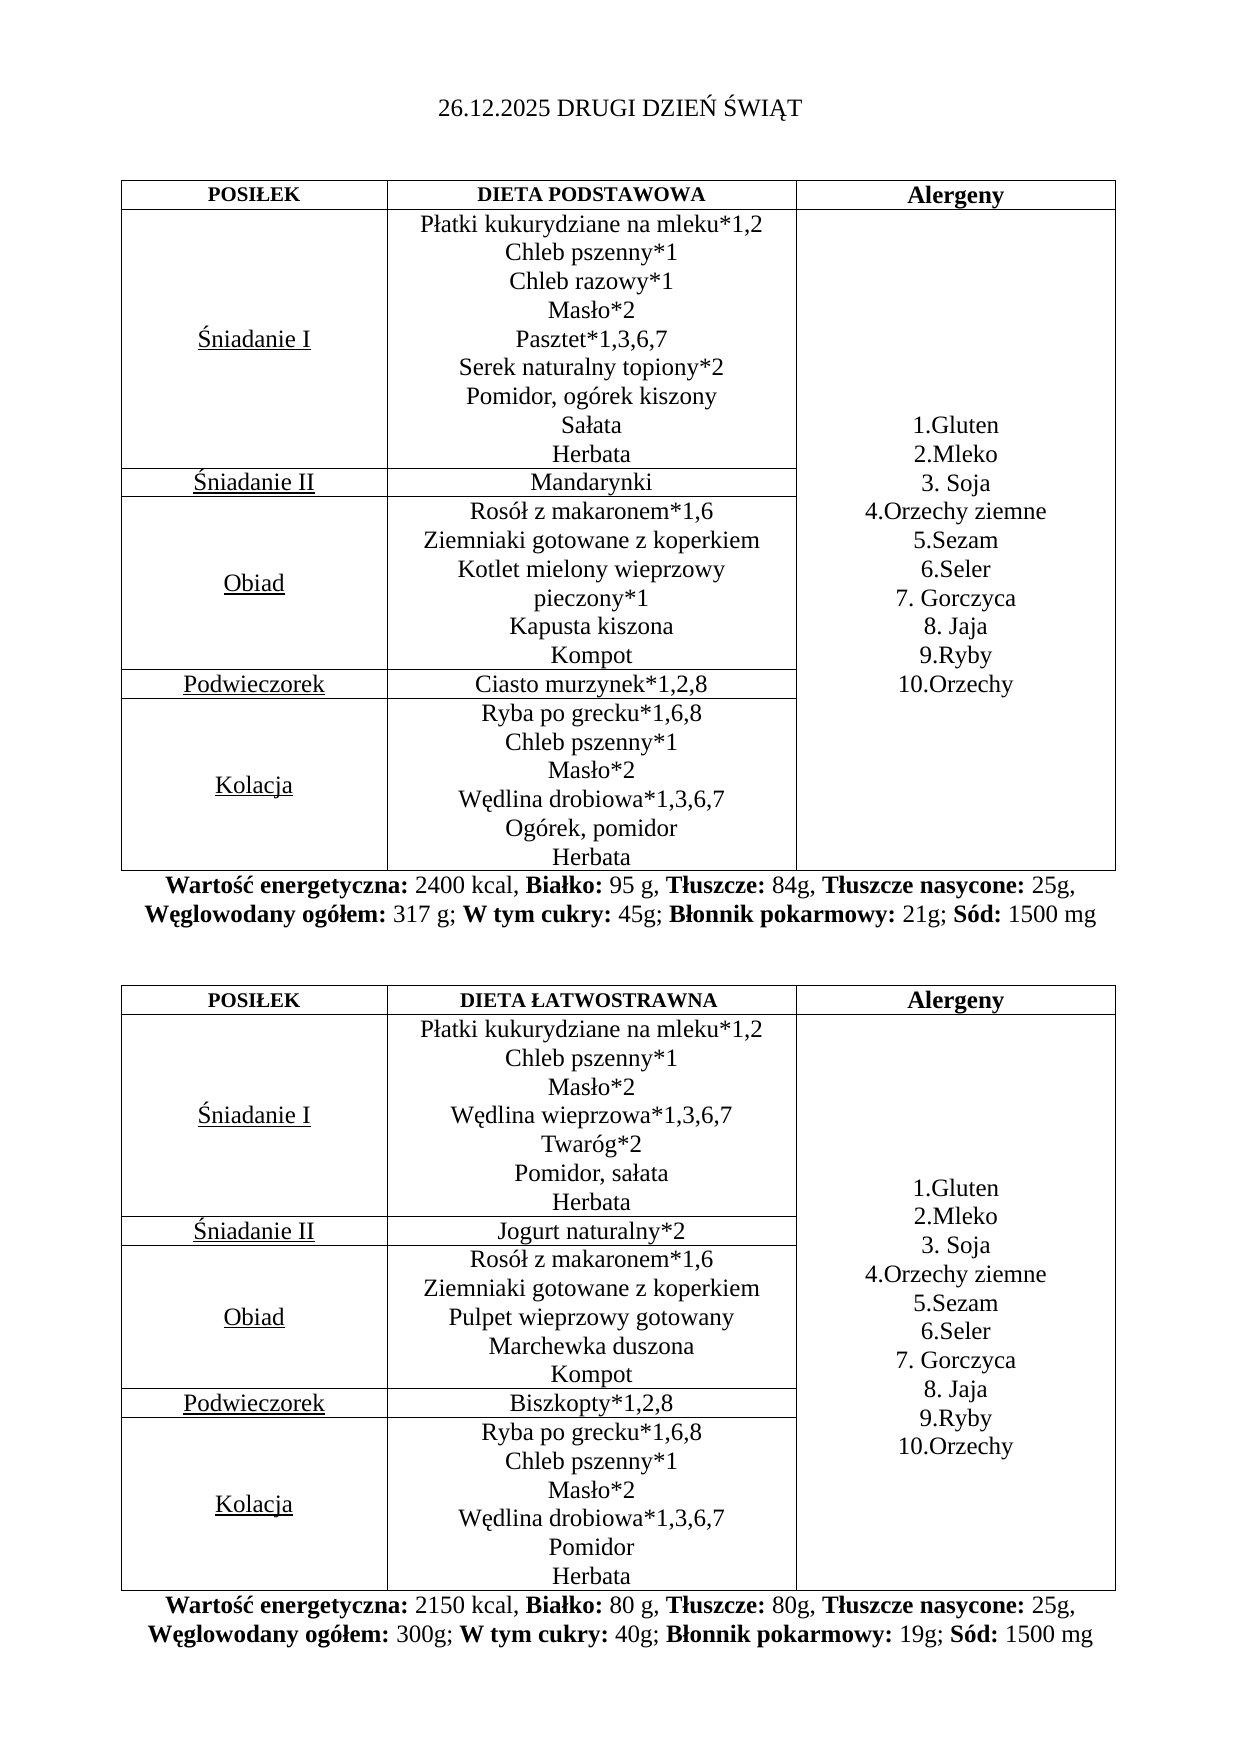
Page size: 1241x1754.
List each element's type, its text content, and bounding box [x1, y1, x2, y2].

table_cell Rosół z makaronem*1,6 Ziemniaki gotowane z koperkiem Kotlet mielony wieprzowy pieczony*1 Kapusta kiszona Kompot [388, 497, 796, 669]
table_cell Biszkopty*1,2,8 [388, 1389, 796, 1417]
table_header POSIŁEK [122, 986, 387, 1014]
table_cell 1.Gluten 2.Mleko 3. Soja 4.Orzechy ziemne 5.Sezam 6.Seler 7. Gorczyca 8. Jaja 9.Ryby 10.Orzechy [797, 1015, 1115, 1590]
table_cell Jogurt naturalny*2 [388, 1217, 796, 1244]
table_cell Obiad [122, 497, 387, 669]
table_cell Ciasto murzynek*1,2,8 [388, 670, 796, 698]
table_cell Ryba po grecku*1,6,8 Chleb pszenny*1 Masło*2 Wędlina drobiowa*1,3,6,7 Ogórek, pomidor Herbata [388, 699, 796, 870]
text Wartość energetyczna: 2400 kcal, Białko: 95 g, Tłuszcze: 84g, Tłuszcze nasycone: 25g, Węglowodany ogółem: 317 g; W tym cukry: 45g; Błonnik pokarmowy: 21g; Sód: 1500 mg [118, 870, 1122, 928]
table_header DIETA ŁATWOSTRAWNA [388, 986, 796, 1014]
table_cell Ryba po grecku*1,6,8 Chleb pszenny*1 Masło*2 Wędlina drobiowa*1,3,6,7 Pomidor Herbata [388, 1418, 796, 1590]
table_cell 1.Gluten 2.Mleko 3. Soja 4.Orzechy ziemne 5.Sezam 6.Seler 7. Gorczyca 8. Jaja 9.Ryby 10.Orzechy [797, 210, 1115, 870]
table_cell Podwieczorek [122, 1389, 387, 1417]
table_cell Płatki kukurydziane na mleku*1,2 Chleb pszenny*1 Chleb razowy*1 Masło*2 Pasztet*1,3,6,7 Serek naturalny topiony*2 Pomidor, ogórek kiszony Sałata Herbata [388, 210, 796, 467]
table_cell Śniadanie II [122, 469, 387, 496]
table_header Alergeny [797, 986, 1115, 1014]
table_cell Śniadanie I [122, 210, 387, 467]
table_cell Kolacja [122, 699, 387, 870]
table_cell Obiad [122, 1246, 387, 1388]
table_cell Kolacja [122, 1418, 387, 1590]
table_header Alergeny [797, 181, 1115, 208]
table_header POSIŁEK [122, 181, 387, 208]
table_header DIETA PODSTAWOWA [388, 181, 796, 208]
table_cell Mandarynki [388, 469, 796, 496]
table_cell Podwieczorek [122, 670, 387, 698]
table_cell Śniadanie I [122, 1015, 387, 1216]
text 26.12.2025 DRUGI DZIEŃ ŚWIĄT [118, 93, 1122, 122]
table_cell Płatki kukurydziane na mleku*1,2 Chleb pszenny*1 Masło*2 Wędlina wieprzowa*1,3,6,7 Twaróg*2 Pomidor, sałata Herbata [388, 1015, 796, 1216]
table_cell Śniadanie II [122, 1217, 387, 1244]
text Wartość energetyczna: 2150 kcal, Białko: 80 g, Tłuszcze: 80g, Tłuszcze nasycone: 25g, Węglowodany ogółem: 300g; W tym cukry: 40g; Błonnik pokarmowy: 19g; Sód: 1500 mg [118, 1590, 1122, 1647]
table_cell Rosół z makaronem*1,6 Ziemniaki gotowane z koperkiem Pulpet wieprzowy gotowany Marchewka duszona Kompot [388, 1246, 796, 1388]
